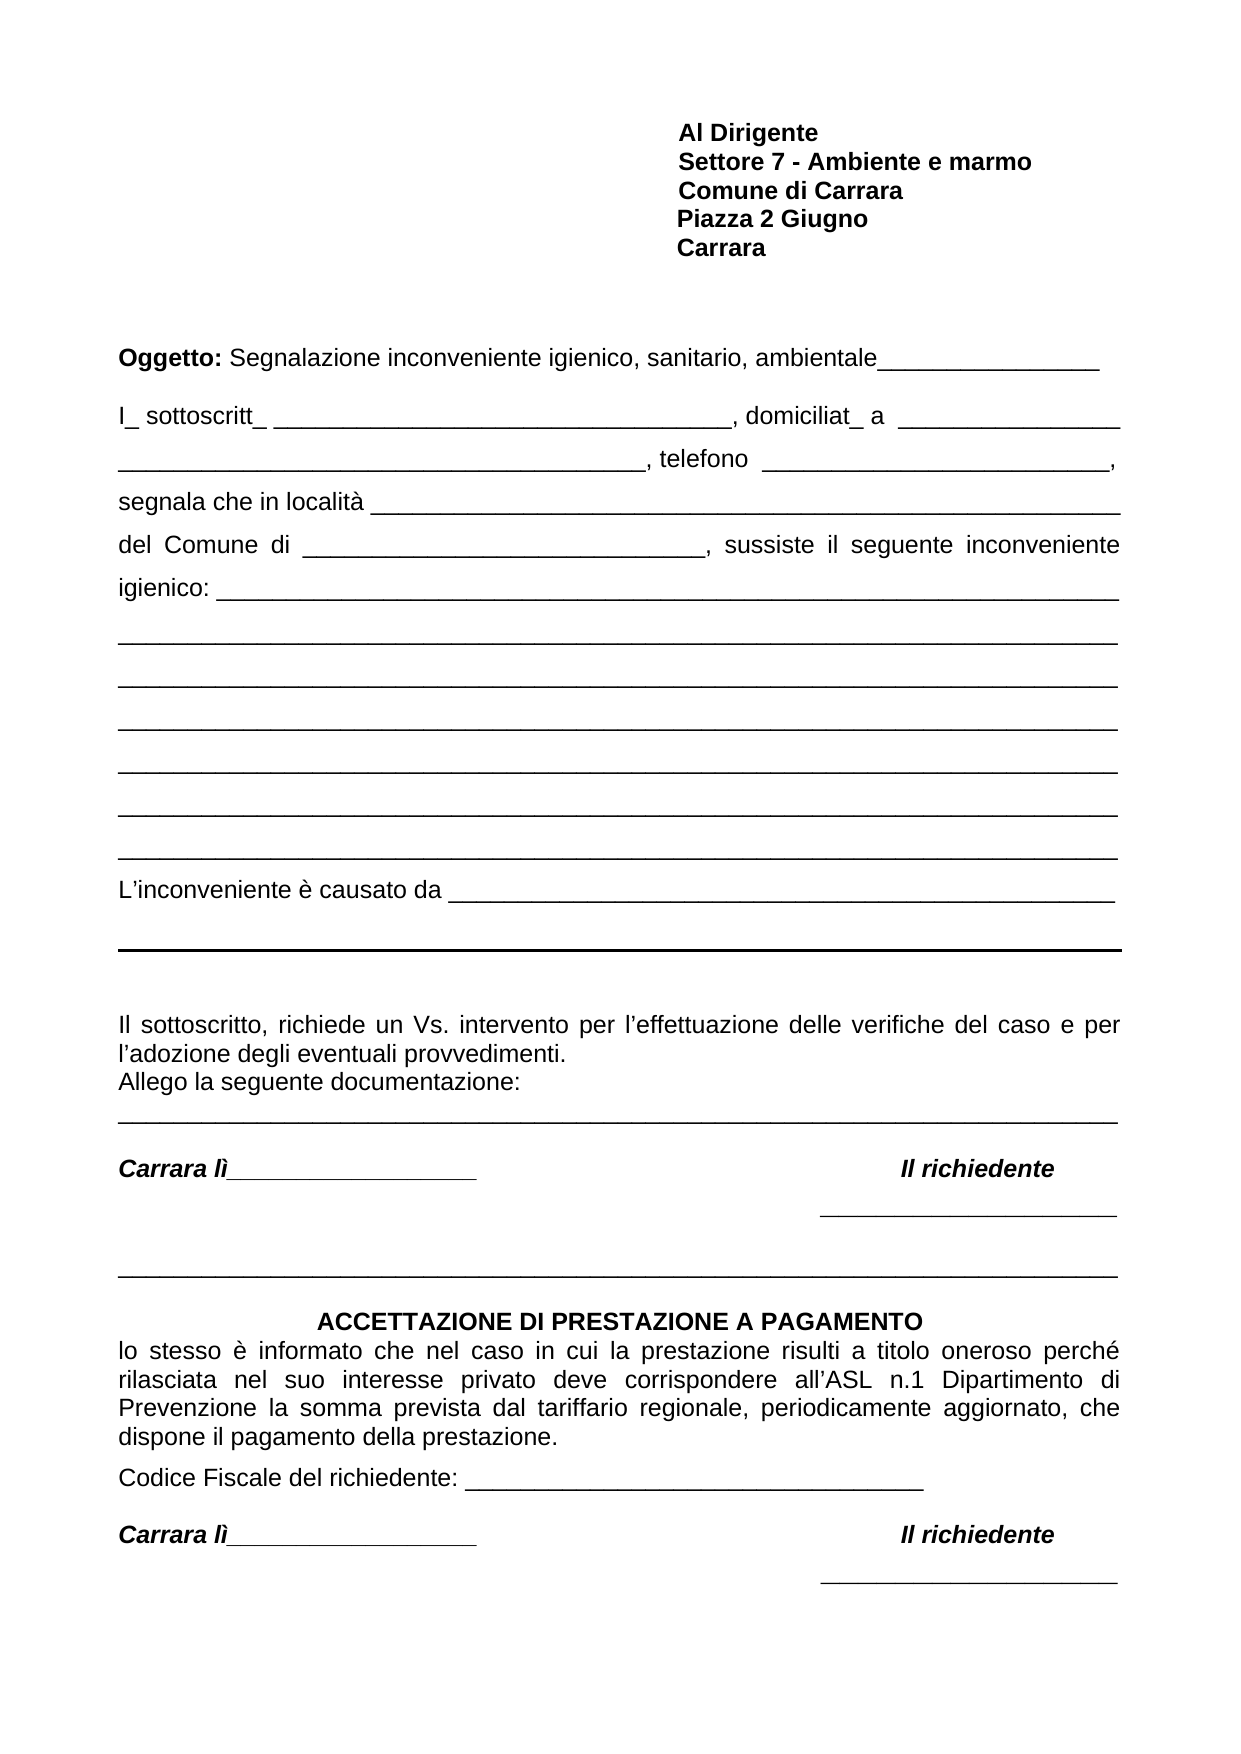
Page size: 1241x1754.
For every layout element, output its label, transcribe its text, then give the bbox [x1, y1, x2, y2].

subtitle Al Dirigente [677, 118, 1122, 147]
text segnala che in località ______________________________________________________ [118, 487, 1122, 516]
text ________________________________________________________________________ [118, 1249, 1122, 1278]
text ________________ [118, 1182, 1122, 1221]
text Carrara lì__________________ Il richiedente [118, 1520, 1122, 1549]
text L’inconveniente è causato da ________________________________________________ [118, 875, 1122, 904]
text Oggetto: Segnalazione inconveniente igienico, sanitario, ambientale________________ [118, 343, 1122, 372]
subtitle Settore 7 - Ambiente e marmo [677, 147, 1122, 176]
text Carrara lì__________________ Il richiedente [118, 1154, 1122, 1182]
text ________________________________________________________________________________________________________________________________________________________________________________________________________________________________________________________________________________________________________________________________________________________________________________________________________________________________________________ [118, 617, 1122, 861]
subtitle Comune di Carrara [677, 176, 1122, 204]
text ________________________________________________________________________ [118, 1096, 1122, 1125]
text ACCETTAZIONE DI PRESTAZIONE A PAGAMENTO [118, 1307, 1122, 1336]
text ________________ [118, 1549, 1122, 1587]
text Carrara [677, 233, 1122, 262]
text Allego la seguente documentazione: [118, 1067, 1122, 1096]
text del Comune di _____________________________, sussiste il seguente inconveniente igienico: _________________________________________________________________ [118, 530, 1122, 602]
subtitle I_ sottoscritt_ _________________________________, domiciliat_ a ________________ [118, 401, 1122, 430]
text lo stesso è informato che nel caso in cui la prestazione risulti a titolo oneroso perché rilasciata nel suo interesse privato deve corrispondere all’ASL n.1 Dipartimento di Prevenzione la somma prevista dal tariffario regionale, periodicamente aggiornato, che dispone il pagamento della prestazione. [118, 1336, 1122, 1451]
text Codice Fiscale del richiedente: _________________________________ [118, 1463, 1122, 1492]
text Il sottoscritto, richiede un Vs. intervento per l’effettuazione delle verifiche del caso e per l’adozione degli eventuali provvedimenti. [118, 1010, 1122, 1067]
text ______________________________________, telefono _________________________, [118, 444, 1122, 473]
text Piazza 2 Giugno [677, 204, 1122, 233]
